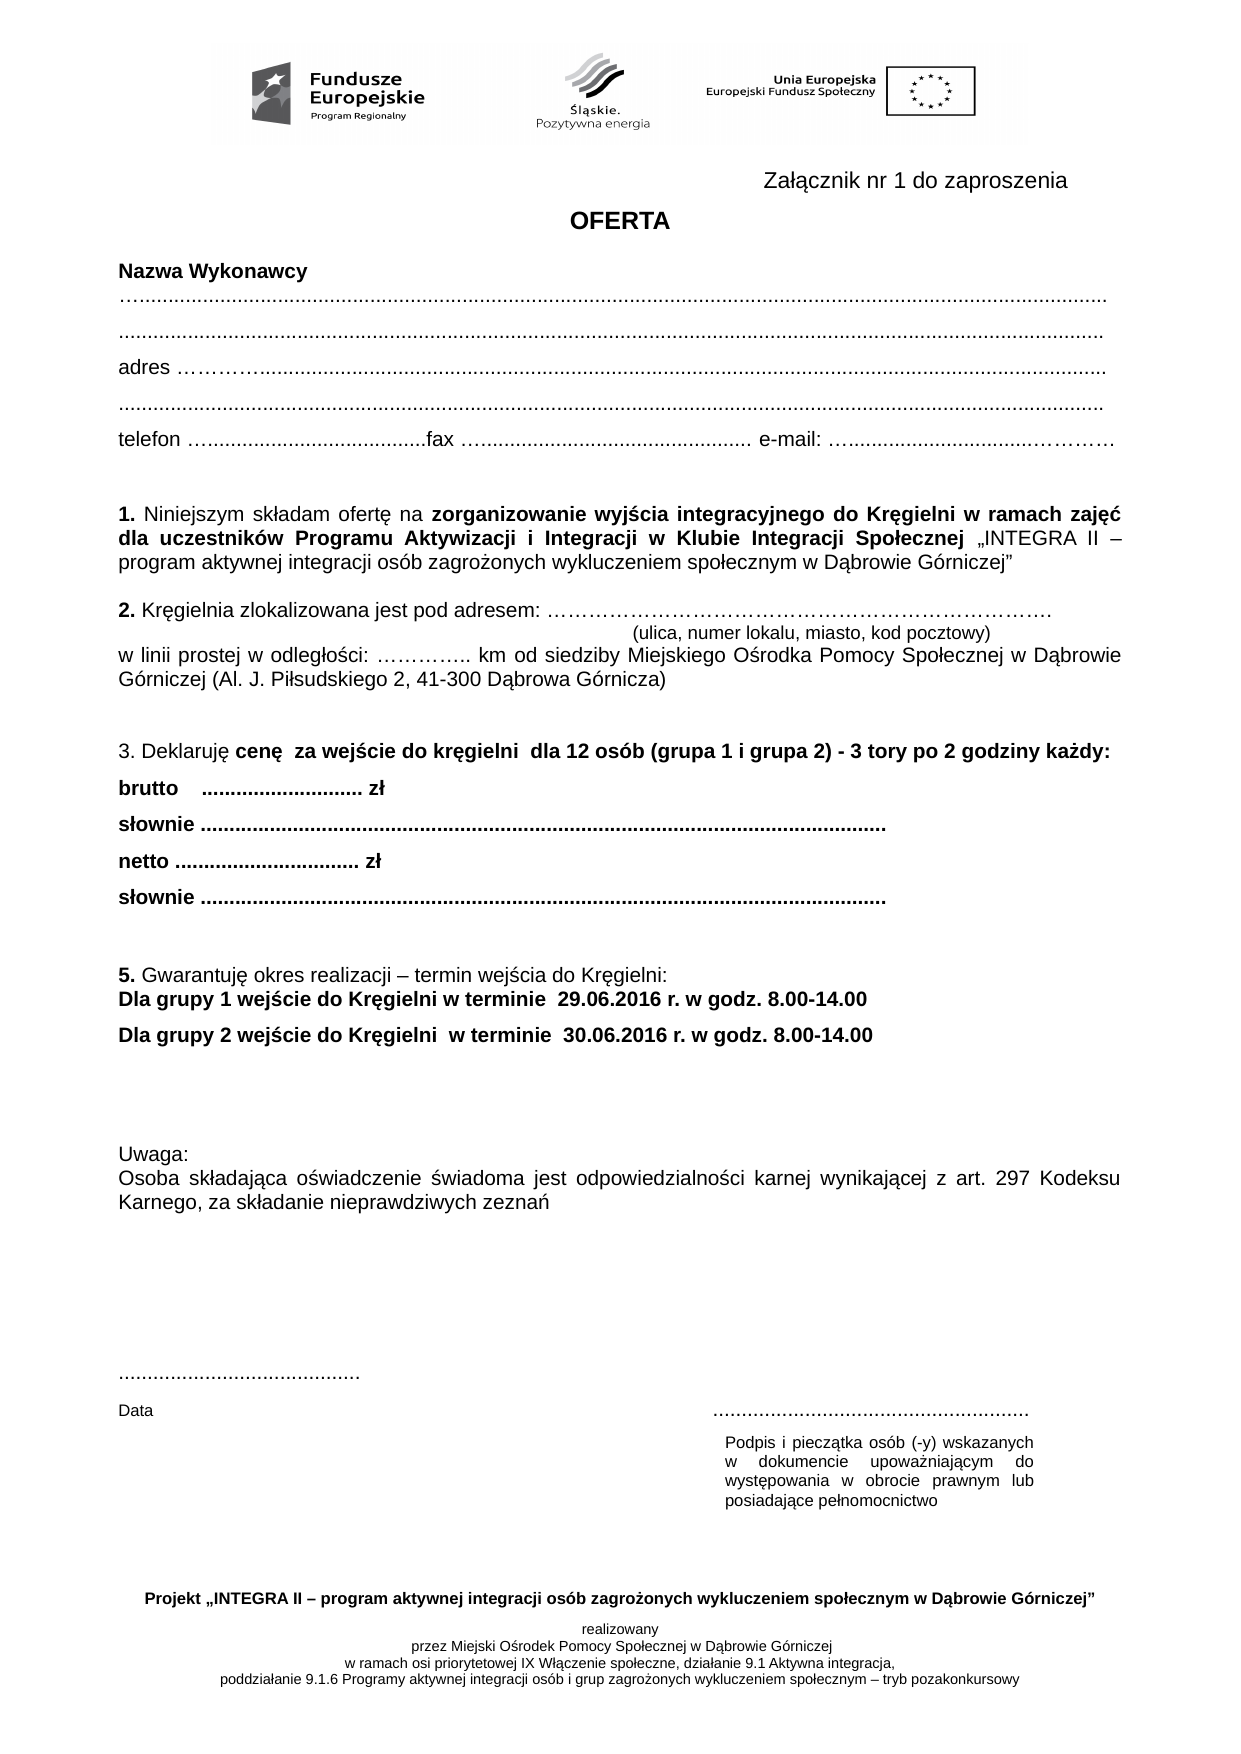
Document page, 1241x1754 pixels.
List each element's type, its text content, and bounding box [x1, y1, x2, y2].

text Nazwa Wykonawcy [118, 259, 1122, 283]
text .......................................... [118, 1360, 1122, 1384]
text Dla grupy 2 wejście do Kręgielni w terminie 30.06.2016 r. w godz. 8.00-14.00 [118, 1022, 1122, 1046]
picture [211, 43, 1029, 145]
text słownie ....................................................................................................................... [118, 885, 1122, 909]
text telefon …......................................fax …............................................... e-mail: …................................………… [118, 426, 1122, 450]
text Podpis i pieczątka osób (-y) wskazanych w dokumencie upoważniającym do występowania w obrocie prawnym lub posiadające pełnomocnictwo [725, 1433, 1034, 1509]
text Dla grupy 1 wejście do Kręgielni w terminie 29.06.2016 r. w godz. 8.00-14.00 [118, 987, 1122, 1011]
text w linii prostej w odległości: ………….. km od siedziby Miejskiego Ośrodka Pomocy Społecznej w Dąbrowie Górniczej (Al. J. Piłsudskiego 2, 41-300 Dąbrowa Górnicza) [118, 643, 1122, 691]
text Załącznik nr 1 do zaproszenia [118, 167, 1122, 193]
text adres …………................................................................................................................................................... [118, 354, 1122, 378]
text 5. Gwarantuję okres realizacji – termin wejścia do Kręgielni: [118, 963, 1122, 987]
text Data ....................................................... [118, 1396, 1122, 1420]
text ........................................................................................................................................................................... [118, 319, 1122, 343]
text (ulica, numer lokalu, miasto, kod pocztowy) [118, 622, 1122, 643]
text 1. Niniejszym składam ofertę na zorganizowanie wyjścia integracyjnego do Kręgielni w ramach zajęć dla uczestników Programu Aktywizacji i Integracji w Klubie Integracji Społecznej „INTEGRA II – program aktywnej integracji osób zagrożonych wykluczeniem społecznym w Dąbrowie Górniczej” [118, 502, 1122, 574]
text netto ................................ zł [118, 848, 1122, 872]
text brutto ............................ zł [118, 776, 1122, 799]
text Uwaga: [118, 1142, 1122, 1166]
text Osoba składająca oświadczenie świadoma jest odpowiedzialności karnej wynikającej z art. 297 Kodeksu Karnego, za składanie nieprawdziwych zeznań [118, 1166, 1122, 1214]
text 2. Kręgielnia zlokalizowana jest pod adresem: ………………………………………………………………. [118, 598, 1122, 622]
text ........................................................................................................................................................................... [118, 391, 1122, 414]
text …........................................................................................................................................................................ [118, 283, 1122, 307]
text 3. Deklaruję cenę za wejście do kręgielni dla 12 osób (grupa 1 i grupa 2) - 3 tory po 2 godziny każdy: [118, 739, 1122, 763]
text słownie ....................................................................................................................... [118, 812, 1122, 836]
text OFERTA [118, 206, 1122, 235]
